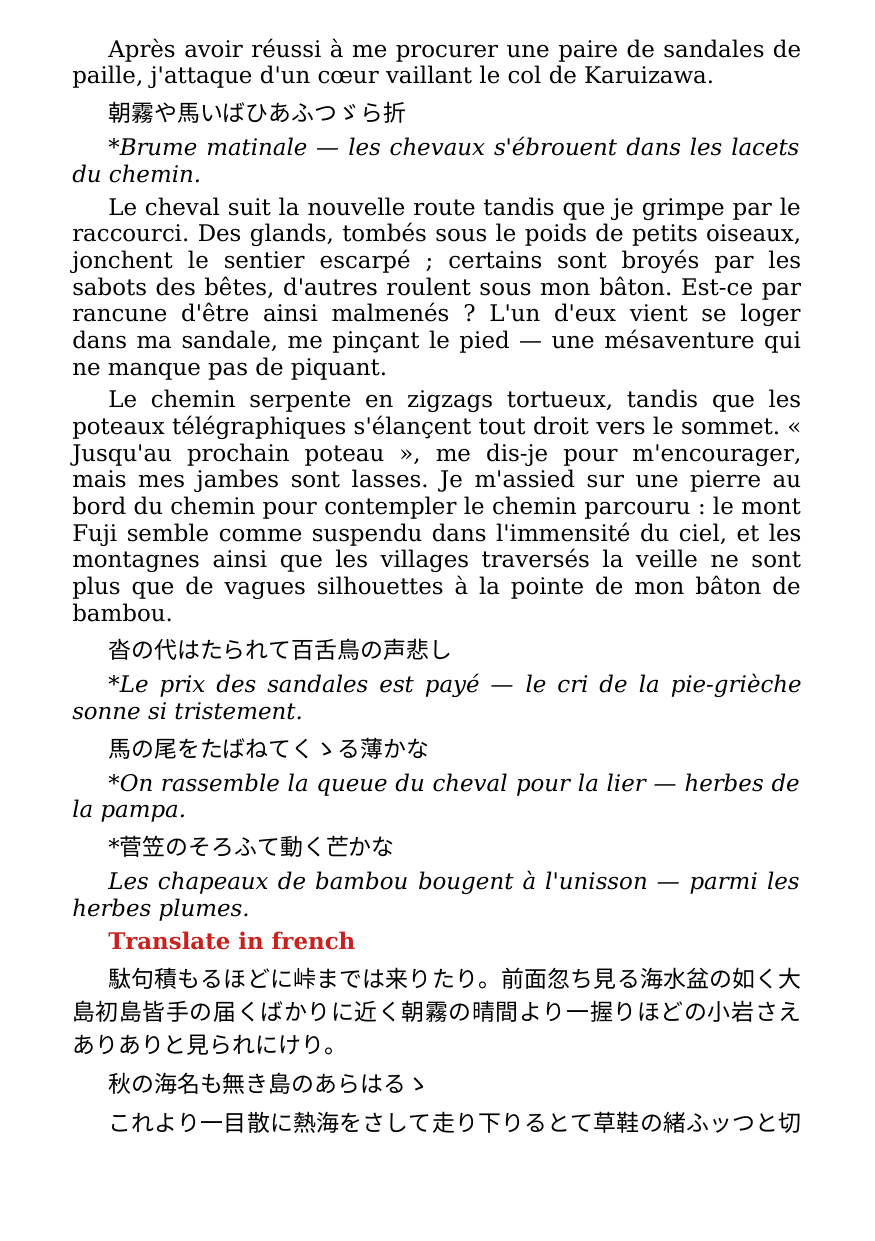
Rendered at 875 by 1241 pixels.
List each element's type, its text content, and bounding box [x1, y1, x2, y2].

text Le chemin serpente en zigzags tortueux, tandis que les poteaux télégraphiques s'élançent tout droit vers le sommet. « Jusqu'au prochain poteau », me dis-je pour m'encourager, mais mes jambes sont lasses. Je m'assied sur une pierre au bord du chemin pour contempler le chemin parcouru : le mont Fuji semble comme suspendu dans l'immensité du ciel, et les montagnes ainsi que les villages traversés la veille ne sont plus que de vagues silhouettes à la pointe de mon bâton de bambou. [72, 386, 802, 626]
text 馬の尾をたばねてくゝる薄かな [72, 731, 802, 764]
text *On rassemble la queue du cheval pour la lier — herbes de la pampa. [72, 770, 802, 823]
text 朝霧や馬いばひあふつゞら折 [72, 95, 802, 128]
text *Le prix des sandales est payé — le cri de la pie-grièche sonne si tristement. [72, 671, 802, 725]
text Translate in french [72, 928, 802, 954]
text 秋の海名も無き島のあらはるゝ [72, 1066, 802, 1099]
text Le cheval suit la nouvelle route tandis que je grimpe par le raccourci. Des glands, tombés sous le poids de petits oiseaux, jonchent le sentier escarpé ; certains sont broyés par les sabots des bêtes, d'autres roulent sous mon bâton. Est-ce par rancune d'être ainsi malmenés ? L'un d'eux vient se loger dans ma sandale, me pinçant le pied — une mésaventure qui ne manque pas de piquant. [72, 194, 802, 380]
text 沓の代はたられて百舌鳥の声悲し [72, 632, 802, 666]
text これより一目散に熱海をさして走り下りるとて草鞋の緒ふッつと切 [72, 1105, 802, 1138]
text Les chapeaux de bambou bougent à l'unisson — parmi les herbes plumes. [72, 868, 802, 922]
text Après avoir réussi à me procurer une paire de sandales de paille, j'attaque d'un cœur vaillant le col de Karuizawa. [72, 36, 802, 89]
text *Brume matinale — les chevaux s'ébrouent dans les lacets du chemin. [72, 134, 802, 188]
text 駄句積もるほどに峠までは来りたり。前面忽ち見る海水盆の如く大島初島皆手の届くばかりに近く朝霧の晴間より一握りほどの小岩さえありありと見られにけり。 [72, 960, 802, 1060]
text *菅笠のそろふて動く芒かな [72, 829, 802, 862]
